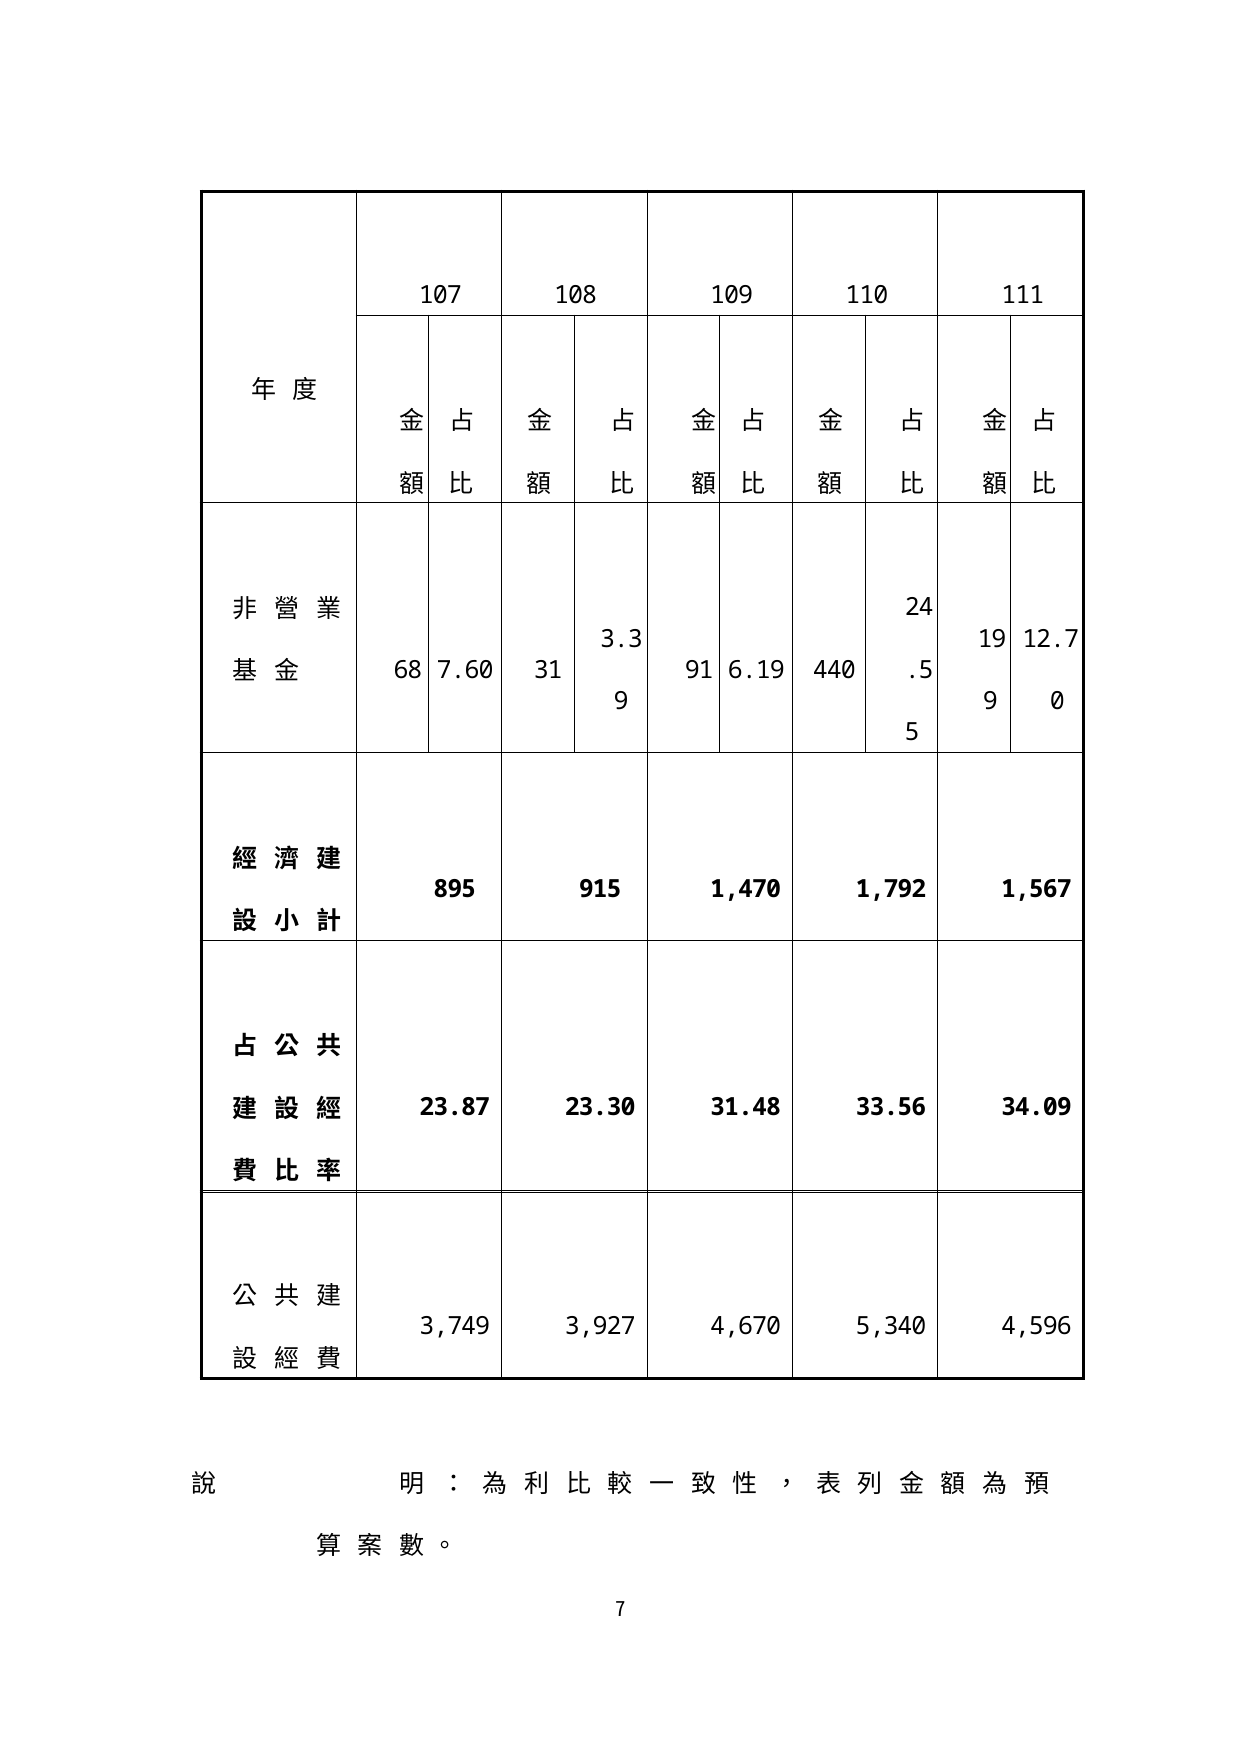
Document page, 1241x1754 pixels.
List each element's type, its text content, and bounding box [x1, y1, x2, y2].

table_cell 7.60 [429, 503, 501, 752]
table_cell 895 [357, 753, 501, 939]
table_cell 23.87 [357, 941, 501, 1189]
table_cell 公共建設經費 [203, 1193, 356, 1377]
table_cell 5,340 [793, 1193, 937, 1377]
table_cell 3,927 [502, 1193, 647, 1377]
table_cell 31 [502, 503, 574, 752]
table_cell 4,596 [938, 1193, 1082, 1377]
table_header 108 [502, 193, 647, 314]
table_cell 6.19 [720, 503, 792, 752]
table_cell 1,567 [938, 753, 1082, 939]
table_cell 金額 [938, 316, 1010, 502]
table_cell 34.09 [938, 941, 1082, 1189]
table_cell 金額 [793, 316, 865, 502]
table_cell 1,792 [793, 753, 937, 939]
table_header 107 [357, 193, 501, 314]
table_cell 24.55 [866, 503, 937, 752]
table_cell 占比 [429, 316, 501, 502]
table_header 109 [648, 193, 792, 314]
table_cell 占比 [575, 316, 647, 502]
table_cell 占比 [1011, 316, 1082, 502]
table_cell 1,470 [648, 753, 792, 939]
table_cell 3.39 [575, 503, 647, 752]
table_cell 占比 [720, 316, 792, 502]
table_header 110 [793, 193, 937, 314]
table_cell 占比 [866, 316, 937, 502]
table_cell 3,749 [357, 1193, 501, 1377]
table_cell 915 [502, 753, 647, 939]
table_cell 非營業基金 [203, 503, 356, 752]
table_cell 金額 [502, 316, 574, 502]
table_cell 33.56 [793, 941, 937, 1189]
table_cell 12.70 [1011, 503, 1082, 752]
table_cell 31.48 [648, 941, 792, 1189]
table_cell 23.30 [502, 941, 647, 1189]
table_cell 4,670 [648, 1193, 792, 1377]
table_cell 68 [357, 503, 428, 752]
table_cell 占公共建設經費比率 [203, 941, 356, 1189]
table_cell 金額 [648, 316, 719, 502]
table_cell 經濟建設小計 [203, 753, 356, 939]
table_header 111 [938, 193, 1082, 314]
text 說 明：為利比較一致性，表列金額為預算案數。 [183, 1439, 1062, 1564]
table_cell 199 [938, 503, 1010, 752]
table_cell 91 [648, 503, 719, 752]
table_header 年度 [203, 193, 356, 502]
table_cell 金額 [357, 316, 428, 502]
table_cell 440 [793, 503, 865, 752]
